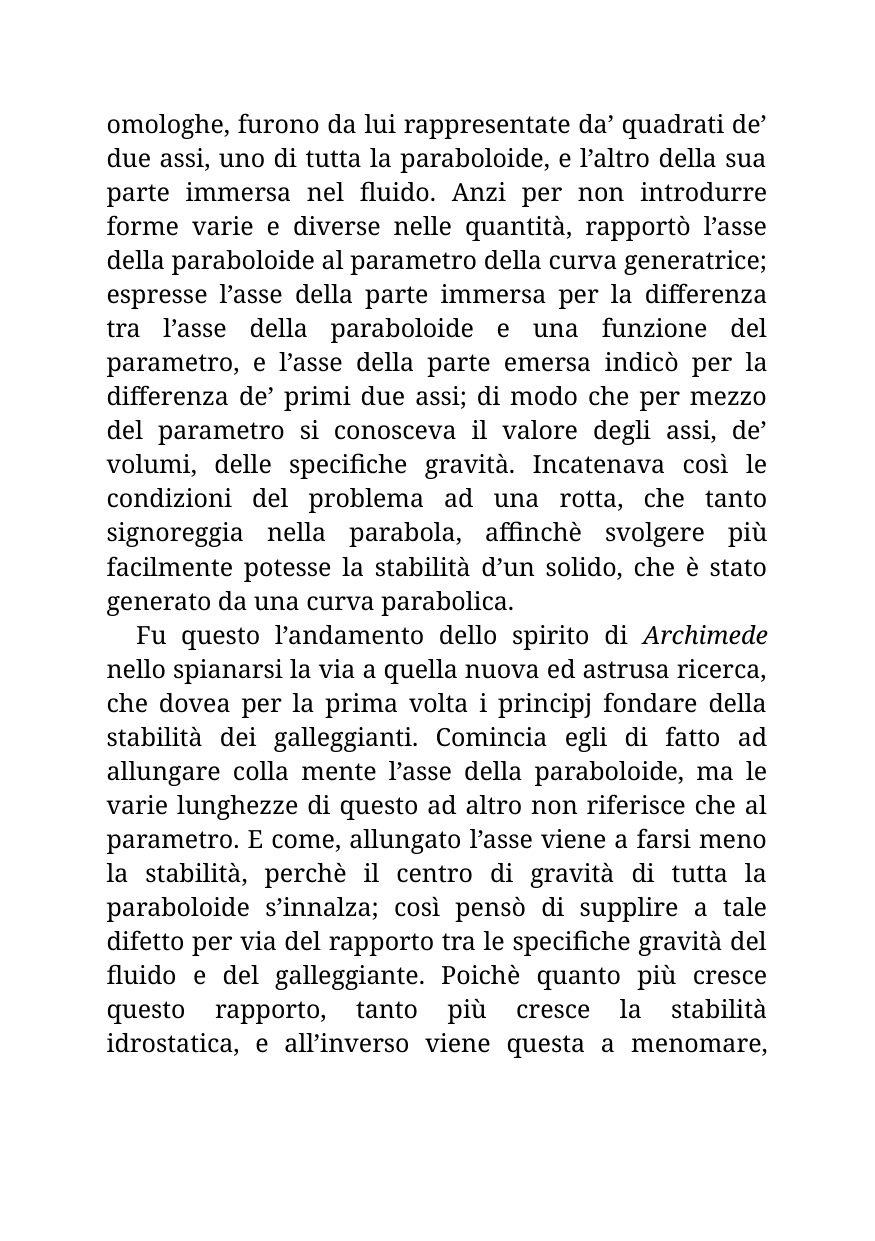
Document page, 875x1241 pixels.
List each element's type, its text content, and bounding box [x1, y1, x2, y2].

text omologhe, furono da lui rappresentate da’ quadrati de’ due assi, uno di tutta la paraboloide, e l’altro della sua parte immersa nel fluido. Anzi per non introdurre forme varie e diverse nelle quantità, rapportò l’asse della paraboloide al parametro della curva generatrice; espresse l’asse della parte immersa per la differenza tra l’asse della paraboloide e una funzione del parametro, e l’asse della parte emersa indicò per la differenza de’ primi due assi; di modo che per mezzo del parametro si conosceva il valore degli assi, de’ volumi, delle specifiche gravità. Incatenava così le condizioni del problema ad una rotta, che tanto signoreggia nella parabola, affinchè svolgere più facilmente potesse la stabilità d’un solido, che è stato generato da una curva parabolica. [106, 106, 768, 617]
text Fu questo l’andamento dello spirito di Archimede nello spianarsi la via a quella nuova ed astrusa ricerca, che dovea per la prima volta i principj fondare della stabilità dei galleggianti. Comincia egli di fatto ad allungare colla mente l’asse della paraboloide, ma le varie lunghezze di questo ad altro non riferisce che al parametro. E come, allungato l’asse viene a farsi meno la stabilità, perchè il centro di gravità di tutta la paraboloide s’innalza; così pensò di supplire a tale difetto per via del rapporto tra le specifiche gravità del fluido e del galleggiante. Poichè quanto più cresce questo rapporto, tanto più cresce la stabilità idrostatica, e all’inverso viene questa a menomare, [106, 617, 768, 1060]
